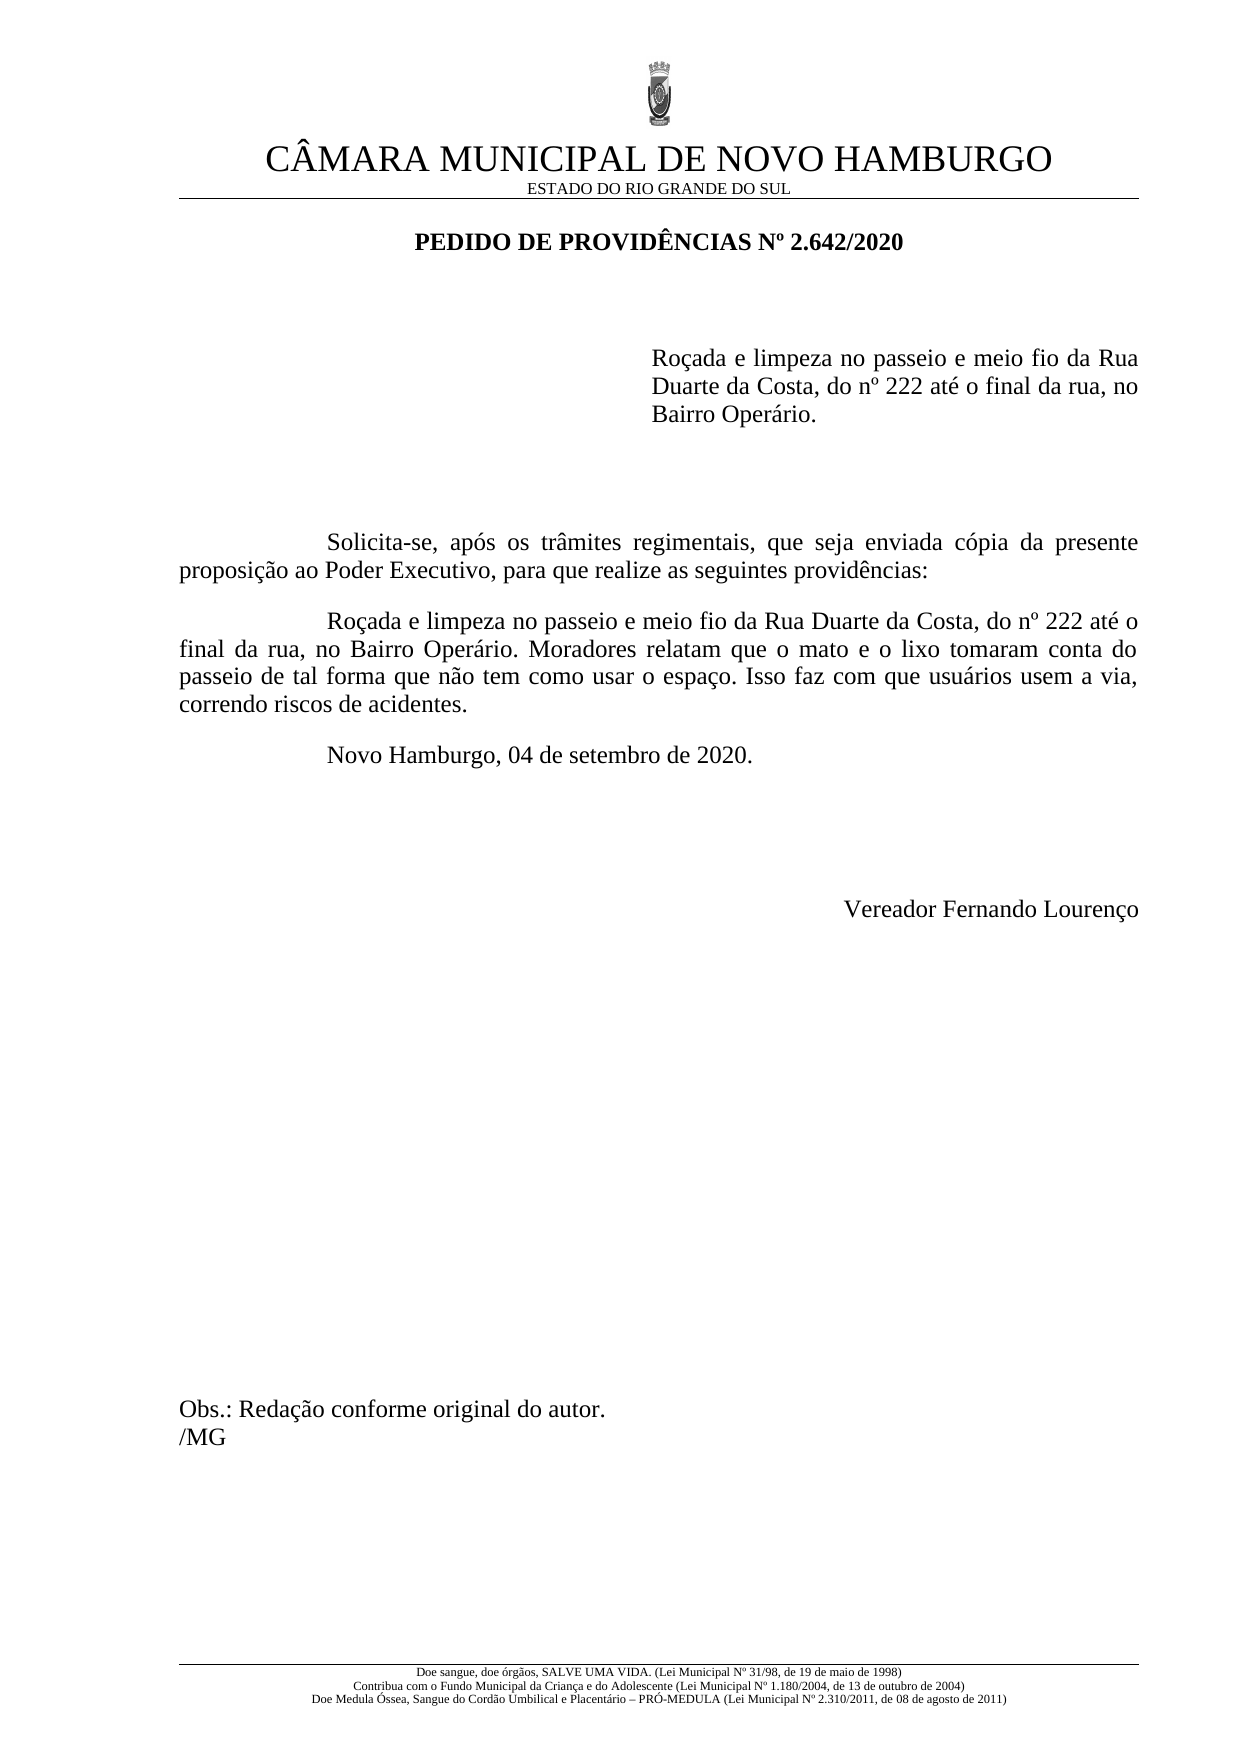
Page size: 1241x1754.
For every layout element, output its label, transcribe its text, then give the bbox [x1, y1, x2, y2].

text Solicita-se, após os trâmites regimentais, que seja enviada cópia da presente proposição ao Poder Executivo, para que realize as seguintes providências: [179, 528, 1139, 583]
text Novo Hamburgo, 04 de setembro de 2020. [179, 741, 1139, 769]
text Roçada e limpeza no passeio e meio fio da Rua Duarte da Costa, do nº 222 até o final da rua, no Bairro Operário. Moradores relatam que o mato e o lixo tomaram conta do passeio de tal forma que não tem como usar o espaço. Isso faz com que usuários usem a via, correndo riscos de acidentes. [179, 607, 1139, 718]
text PEDIDO DE PROVIDÊNCIAS Nº 2.642/2020 [179, 228, 1139, 256]
text /MG [179, 1423, 1139, 1451]
text Obs.: Redação conforme original do autor. [179, 1396, 1139, 1423]
text Vereador Fernando Lourenço [179, 895, 1139, 923]
text Roçada e limpeza no passeio e meio fio da Rua Duarte da Costa, do nº 222 até o final da rua, no Bairro Operário. [651, 344, 1139, 428]
